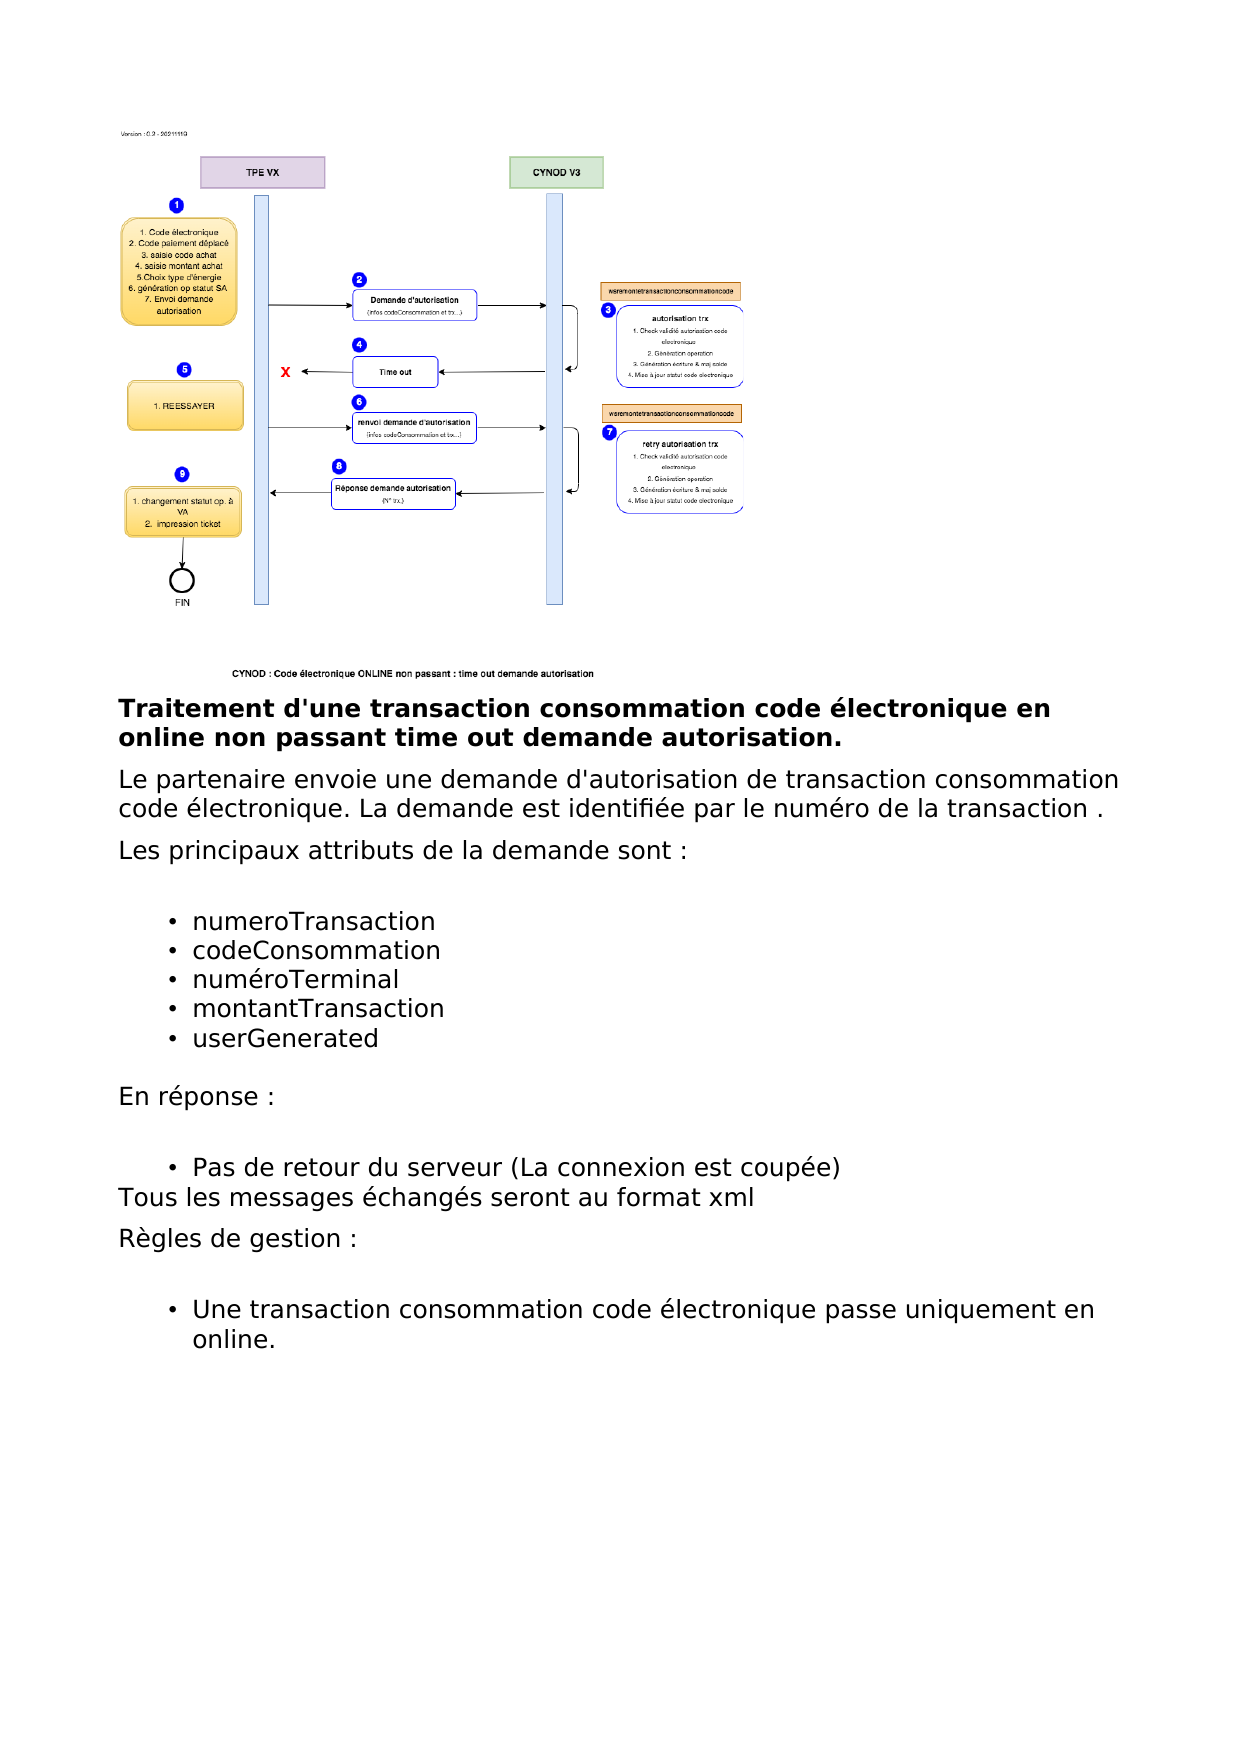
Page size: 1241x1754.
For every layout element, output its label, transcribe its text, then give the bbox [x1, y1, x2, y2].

picture [118, 118, 744, 682]
list montantTransaction [177, 995, 1122, 1024]
text Règles de gestion : [118, 1224, 1122, 1254]
list numeroTransaction [177, 907, 1122, 936]
text Le partenaire envoie une demande d'autorisation de transaction consommation code électronique. La demande est identifiée par le numéro de la transaction . [118, 765, 1122, 823]
list userGenerated [177, 1024, 1122, 1053]
list Une transaction consommation code électronique passe uniquement en online. [177, 1296, 1122, 1354]
text Tous les messages échangés seront au format xml [118, 1183, 1122, 1212]
text Traitement d'une transaction consommation code électronique en online non passant time out demande autorisation. [118, 694, 1122, 753]
list numéroTerminal [177, 966, 1122, 995]
text En réponse : [118, 1082, 1122, 1112]
list codeConsommation [177, 936, 1122, 966]
text Les principaux attributs de la demande sont : [118, 836, 1122, 865]
list Pas de retour du serveur (La connexion est coupée) [177, 1154, 1122, 1183]
